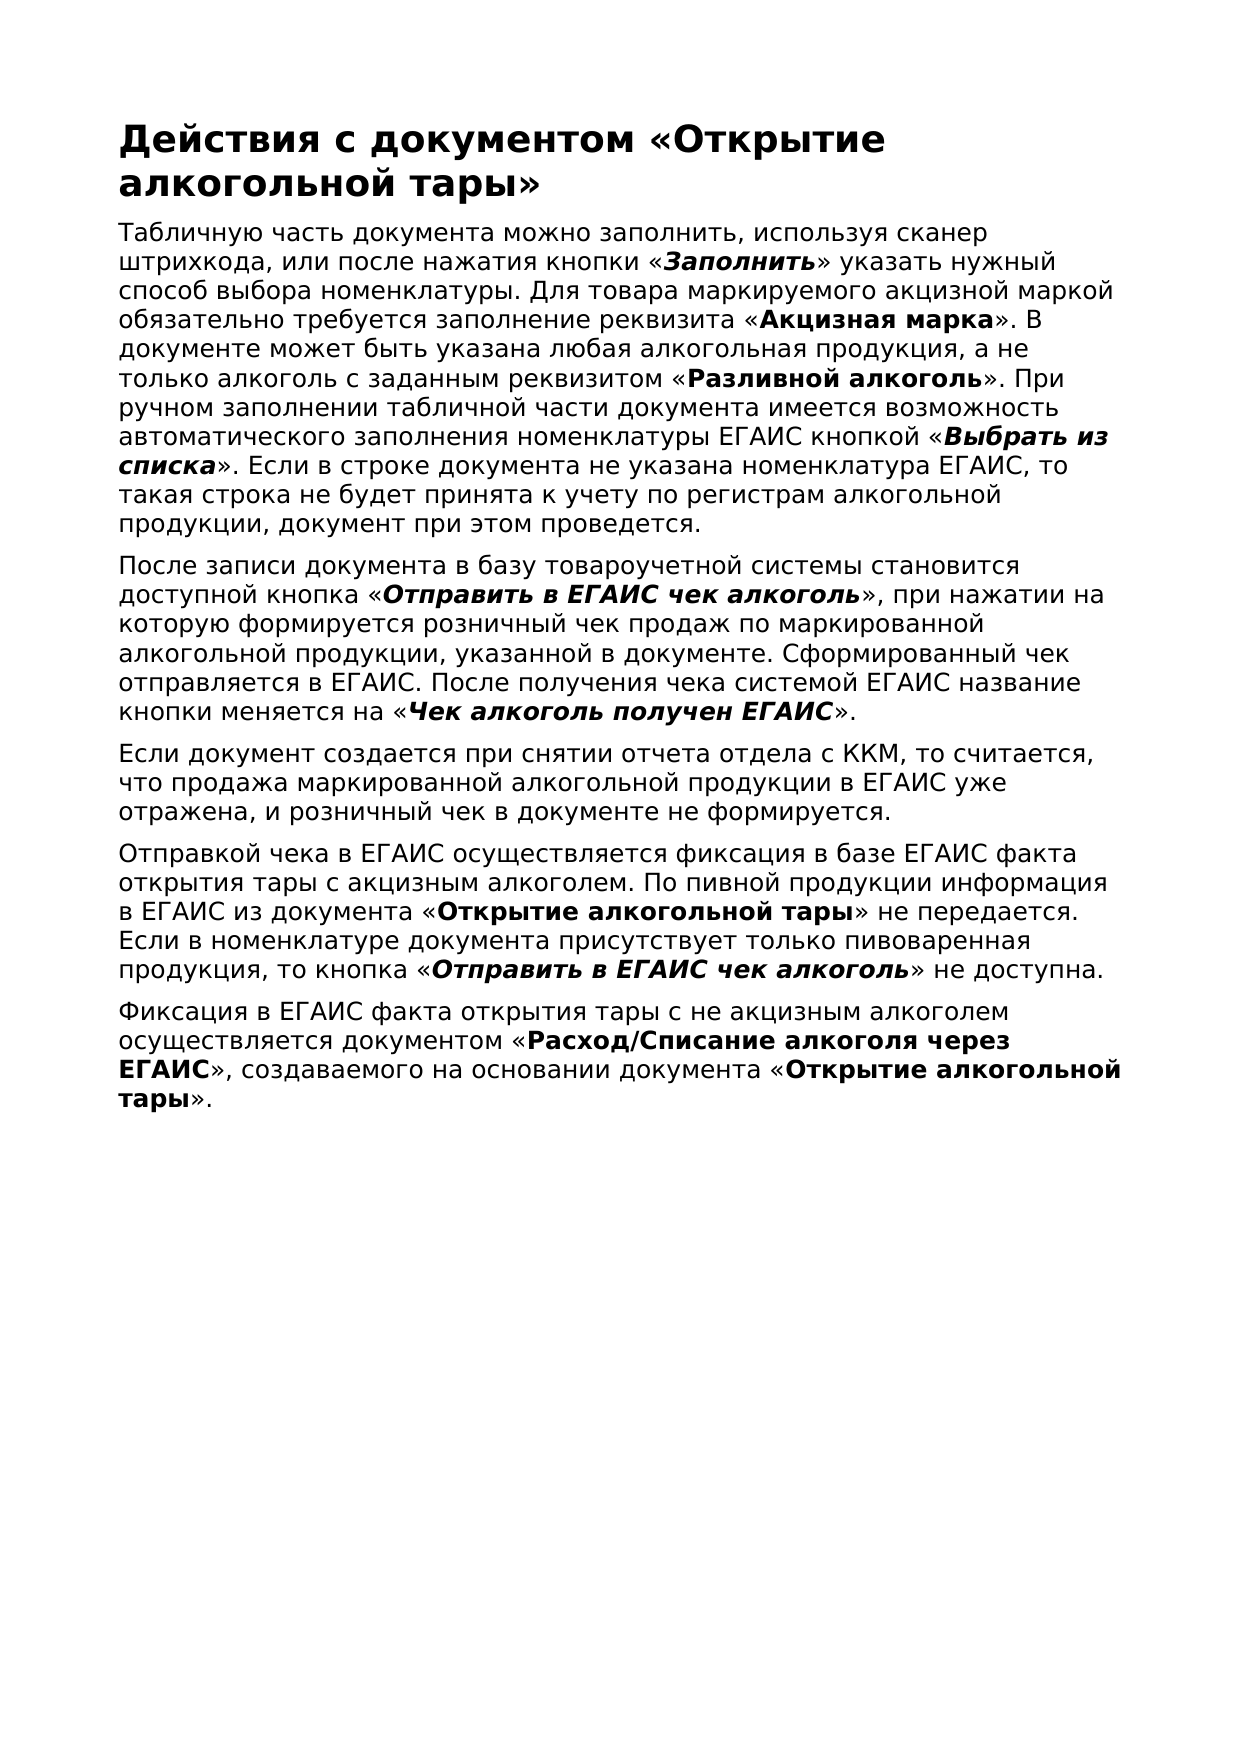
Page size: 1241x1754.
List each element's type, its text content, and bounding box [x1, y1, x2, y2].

subtitle Действия с документом «Открытие алкогольной тары» [118, 118, 1122, 205]
text Табличную часть документа можно заполнить, используя сканер штрихкода, или после нажатия кнопки «Заполнить» указать нужный способ выбора номенклатуры. Для товара маркируемого акцизной маркой обязательно требуется заполнение реквизита «Акцизная марка». В документе может быть указана любая алкогольная продукция, а не только алкоголь с заданным реквизитом «Разливной алкоголь». При ручном заполнении табличной части документа имеется возможность автоматического заполнения номенклатуры ЕГАИС кнопкой «Выбрать из списка». Если в строке документа не указана номенклатура ЕГАИС, то такая строка не будет принята к учету по регистрам алкогольной продукции, документ при этом проведется. [118, 218, 1122, 539]
text После записи документа в базу товароучетной системы становится доступной кнопка «Отправить в ЕГАИС чек алкоголь», при нажатии на которую формируется розничный чек продаж по маркированной алкогольной продукции, указанной в документе. Сформированный чек отправляется в ЕГАИС. После получения чека системой ЕГАИС название кнопки меняется на «Чек алкоголь получен ЕГАИС». [118, 551, 1122, 726]
text Если документ создается при снятии отчета отдела с ККМ, то считается, что продажа маркированной алкогольной продукции в ЕГАИС уже отражена, и розничный чек в документе не формируется. [118, 739, 1122, 826]
text Фиксация в ЕГАИС факта открытия тары с не акцизным алкоголем осуществляется документом «Расход/Списание алкоголя через ЕГАИС», создаваемого на основании документа «Открытие алкогольной тары». [118, 997, 1122, 1114]
text Отправкой чека в ЕГАИС осуществляется фиксация в базе ЕГАИС факта открытия тары с акцизным алкоголем. По пивной продукции информация в ЕГАИС из документа «Открытие алкогольной тары» не передается. Если в номенклатуре документа присутствует только пивоваренная продукция, то кнопка «Отправить в ЕГАИС чек алкоголь» не доступна. [118, 839, 1122, 984]
